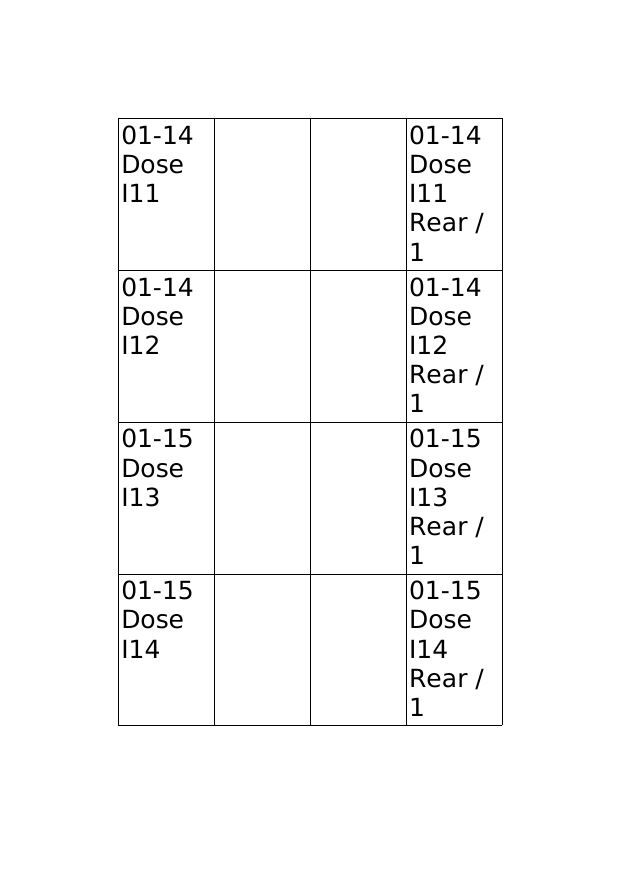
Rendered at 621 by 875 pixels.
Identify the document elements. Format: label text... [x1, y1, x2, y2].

table_cell [215, 423, 310, 573]
table_cell 01-14 Dose I11 Rear / 1 [407, 119, 502, 270]
table_cell [215, 575, 310, 725]
table_cell [311, 119, 406, 270]
table_cell 01-14 Dose I12 Rear / 1 [407, 271, 502, 422]
table_cell 01-15 Dose I13 Rear / 1 [407, 423, 502, 573]
table_cell [215, 119, 310, 270]
table_cell 01-15 Dose I13 [119, 423, 214, 573]
table_cell 01-14 Dose I12 [119, 271, 214, 422]
table_cell [311, 271, 406, 422]
table_cell 01-15 Dose I14 [119, 575, 214, 725]
table_cell [215, 271, 310, 422]
table_cell 01-14 Dose I11 [119, 119, 214, 270]
table_cell [311, 575, 406, 725]
table_cell [311, 423, 406, 573]
table_cell 01-15 Dose I14 Rear / 1 [407, 575, 502, 725]
